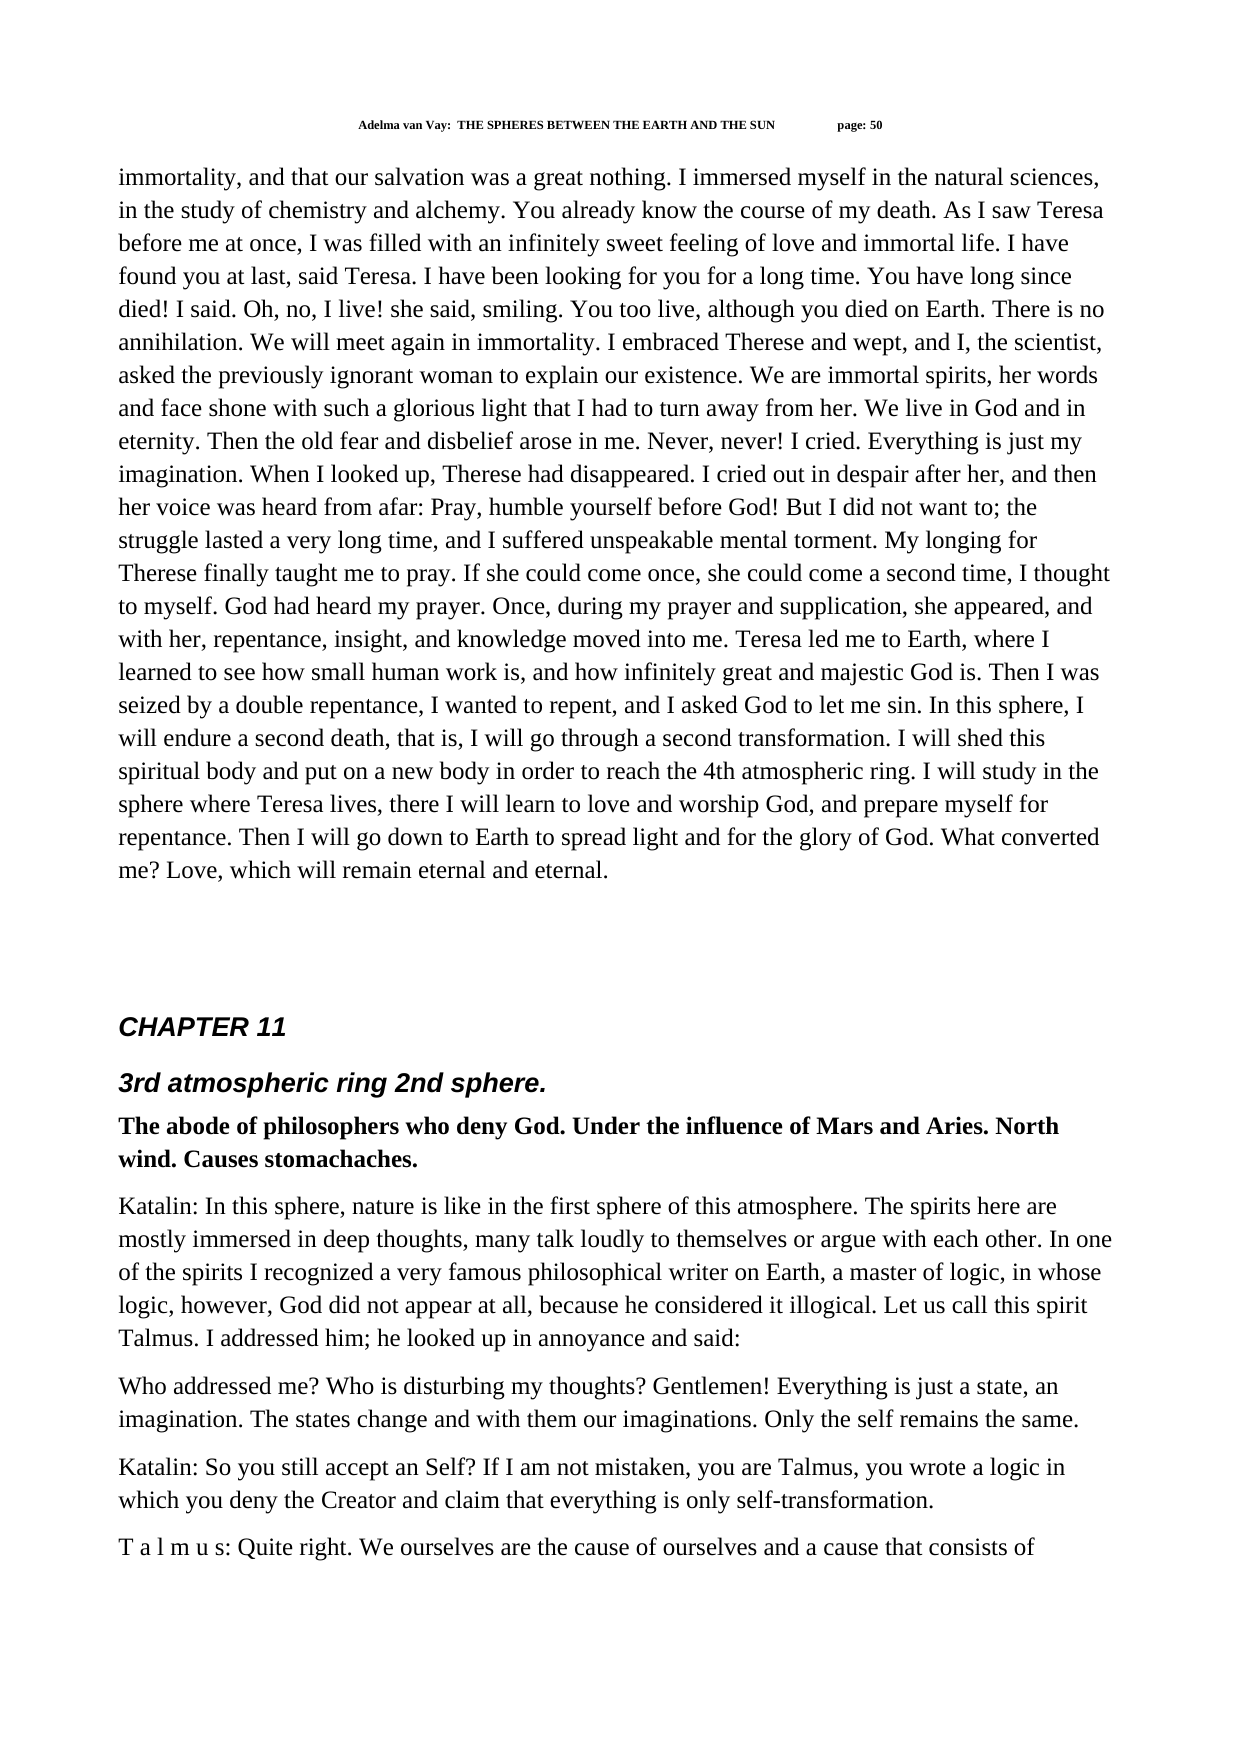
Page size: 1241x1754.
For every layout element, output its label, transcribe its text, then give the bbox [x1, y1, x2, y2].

text Katalin: In this sphere, nature is like in the first sphere of this atmosphere. The spirits here are mostly immersed in deep thoughts, many talk loudly to themselves or argue with each other. In one of the spirits I recognized a very famous philosophical writer on Earth, a master of logic, in whose logic, however, God did not appear at all, because he considered it illogical. Let us call this spirit Talmus. I addressed him; he looked up in annoyance and said: [118, 1191, 1122, 1352]
subtitle CHAPTER 11 [118, 1011, 1122, 1042]
text T a l m u s: Quite right. We ourselves are the cause of ourselves and a cause that consists of [118, 1532, 1122, 1561]
text Who addressed me? Who is disturbing my thoughts? Gentlemen! Everything is just a state, an imagination. The states change and with them our imaginations. Only the self remains the same. [118, 1371, 1122, 1433]
text immortality, and that our salvation was a great nothing. I immersed myself in the natural sciences, in the study of chemistry and alchemy. You already know the course of my death. As I saw Teresa before me at once, I was filled with an infinitely sweet feeling of love and immortal life. I have found you at last, said Teresa. I have been looking for you for a long time. You have long since died! I said. Oh, no, I live! she said, smiling. You too live, although you died on Earth. There is no annihilation. We will meet again in immortality. I embraced Therese and wept, and I, the scientist, asked the previously ignorant woman to explain our existence. We are immortal spirits, her words and face shone with such a glorious light that I had to turn away from her. We live in God and in eternity. Then the old fear and disbelief arose in me. Never, never! I cried. Everything is just my imagination. When I looked up, Therese had disappeared. I cried out in despair after her, and then her voice was heard from afar: Pray, humble yourself before God! But I did not want to; the struggle lasted a very long time, and I suffered unspeakable mental torment. My longing for Therese finally taught me to pray. If she could come once, she could come a second time, I thought to myself. God had heard my prayer. Once, during my prayer and supplication, she appeared, and with her, repentance, insight, and knowledge moved into me. Teresa led me to Earth, where I learned to see how small human work is, and how infinitely great and majestic God is. Then I was seized by a double repentance, I wanted to repent, and I asked God to let me sin. In this sphere, I will endure a second death, that is, I will go through a second transformation. I will shed this spiritual body and put on a new body in order to reach the 4th atmospheric ring. I will study in the sphere where Teresa lives, there I will learn to love and worship God, and prepare myself for repentance. Then I will go down to Earth to spread light and for the glory of God. What converted me? Love, which will remain eternal and eternal. [118, 162, 1122, 884]
text Katalin: So you still accept an Self? If I am not mistaken, you are Talmus, you wrote a logic in which you deny the Creator and claim that everything is only self-transformation. [118, 1452, 1122, 1513]
subtitle 3rd atmospheric ring 2nd sphere. [118, 1067, 1122, 1098]
text The abode of philosophers who deny God. Under the influence of Mars and Aries. North wind. Causes stomachaches. [118, 1111, 1122, 1172]
